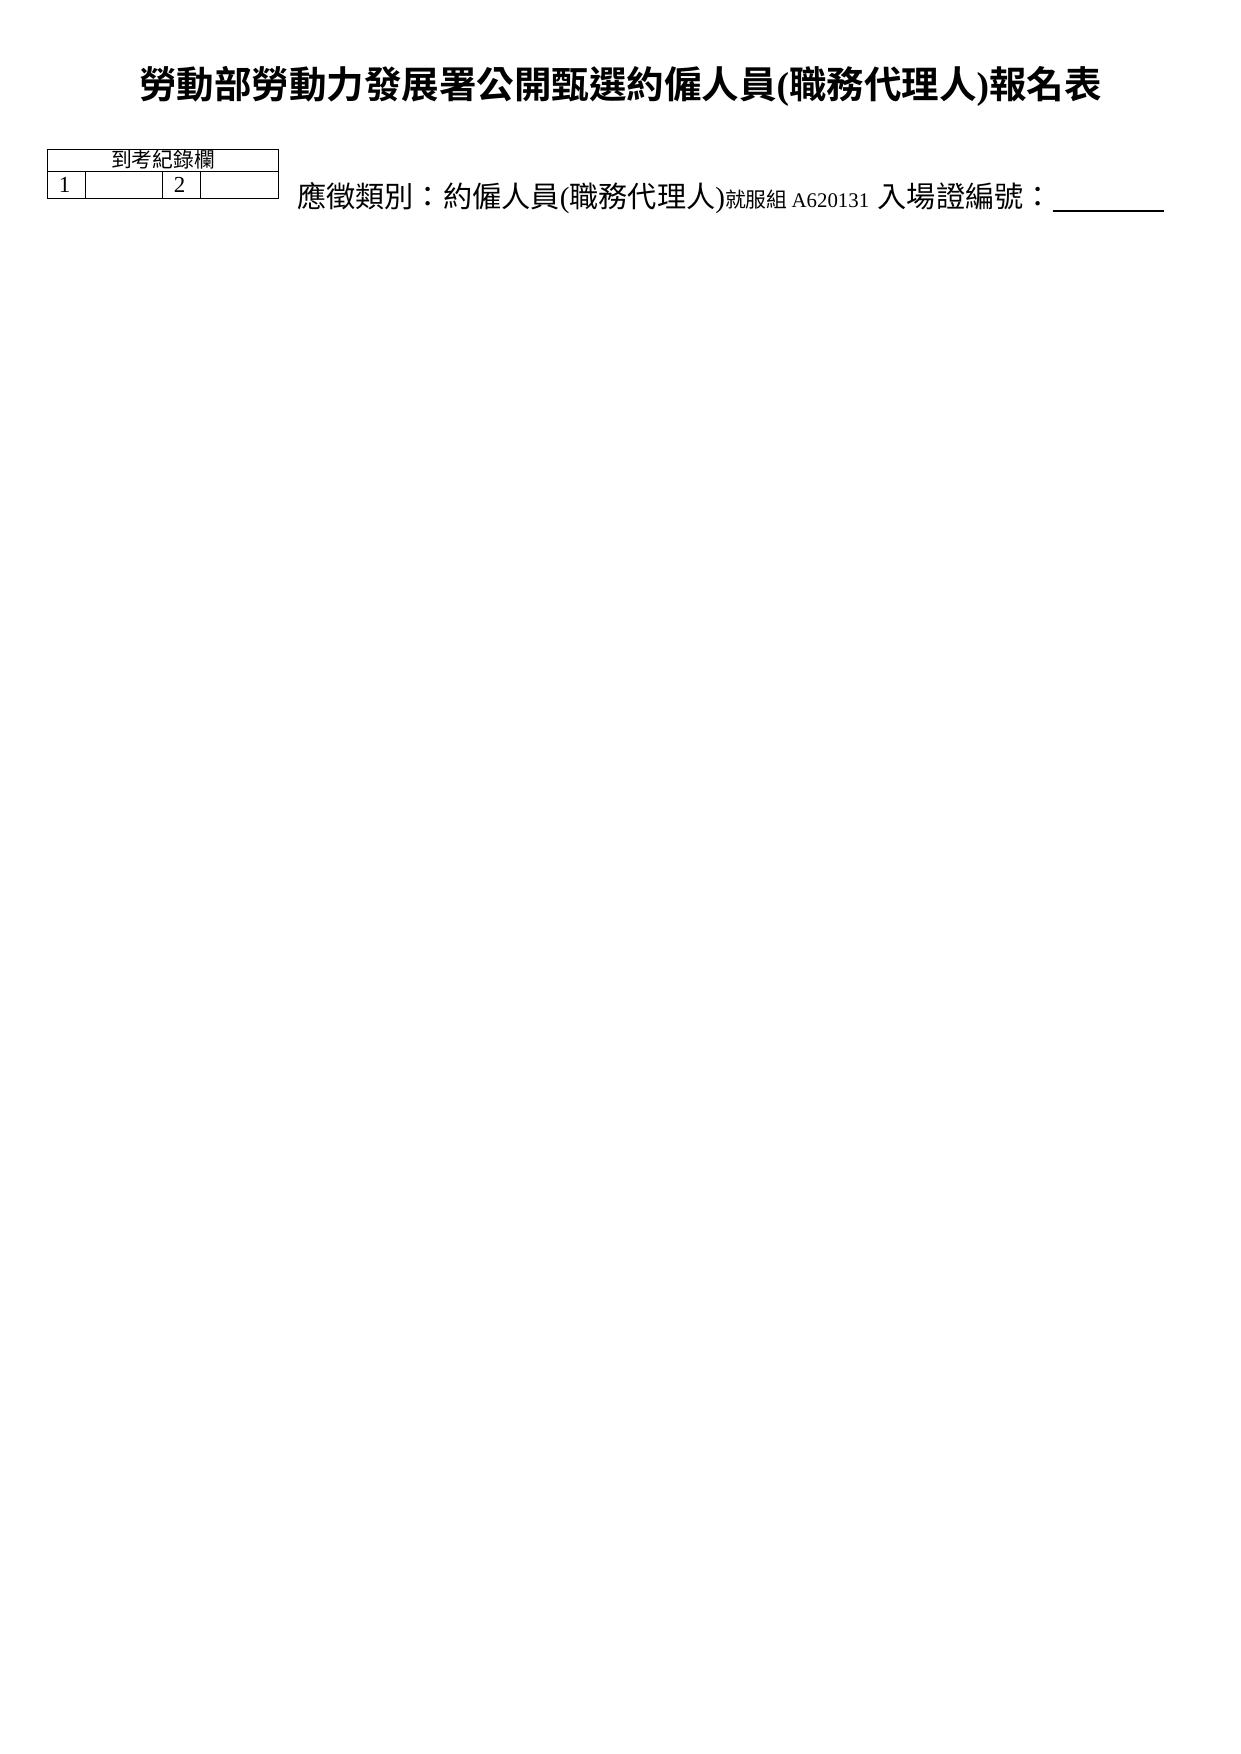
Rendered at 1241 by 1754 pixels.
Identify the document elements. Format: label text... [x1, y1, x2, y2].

text 應徵類別：約僱人員(職務代理人)就服組A620131 入場證編號： [59, 157, 1181, 232]
table_cell [86, 172, 162, 198]
table_cell 2 [163, 172, 200, 198]
table_header 到考紀錄欄 [48, 150, 278, 171]
table_cell [201, 172, 278, 198]
table_cell 1 [48, 172, 85, 198]
text 勞動部勞動力發展署公開甄選約僱人員(職務代理人)報名表 [59, 44, 1181, 119]
